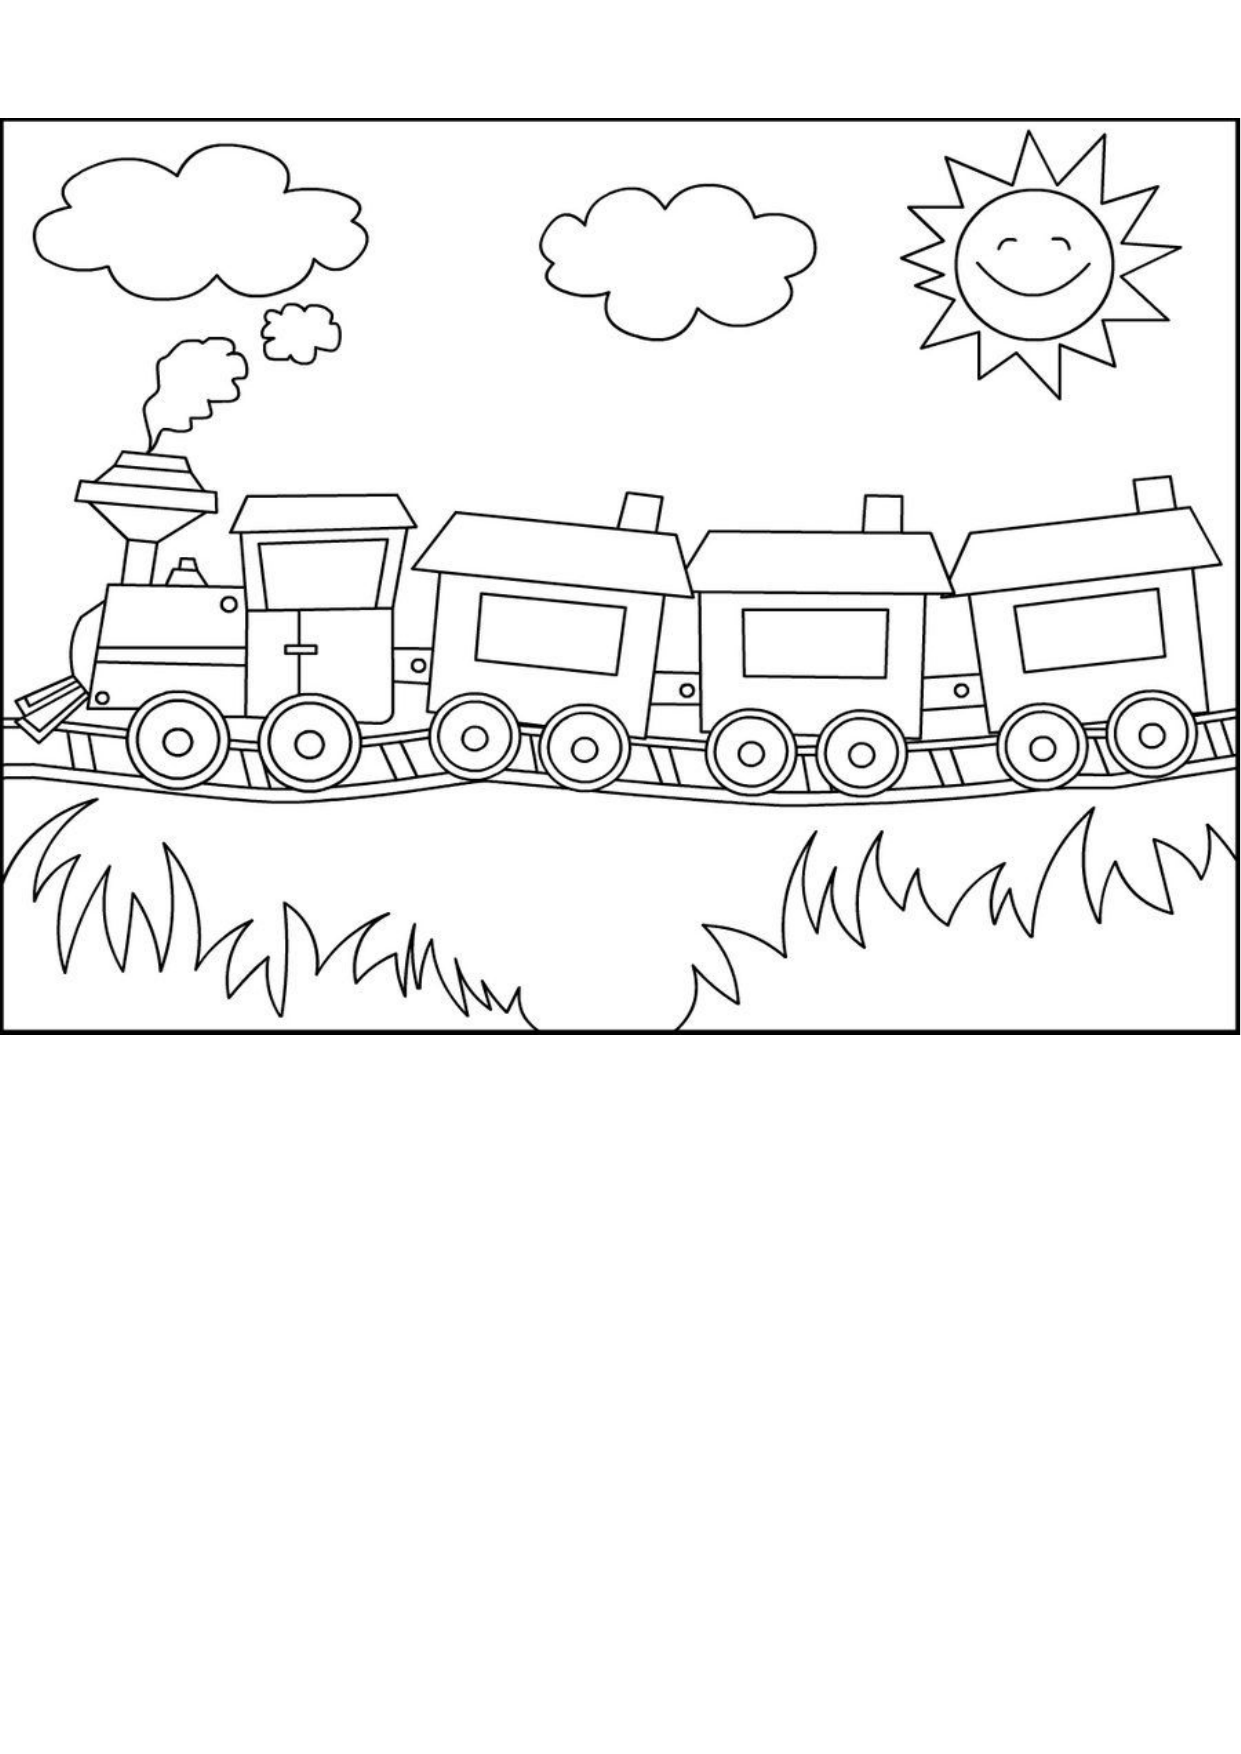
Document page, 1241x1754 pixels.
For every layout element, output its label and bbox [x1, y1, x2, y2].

picture [0, 118, 1241, 1035]
